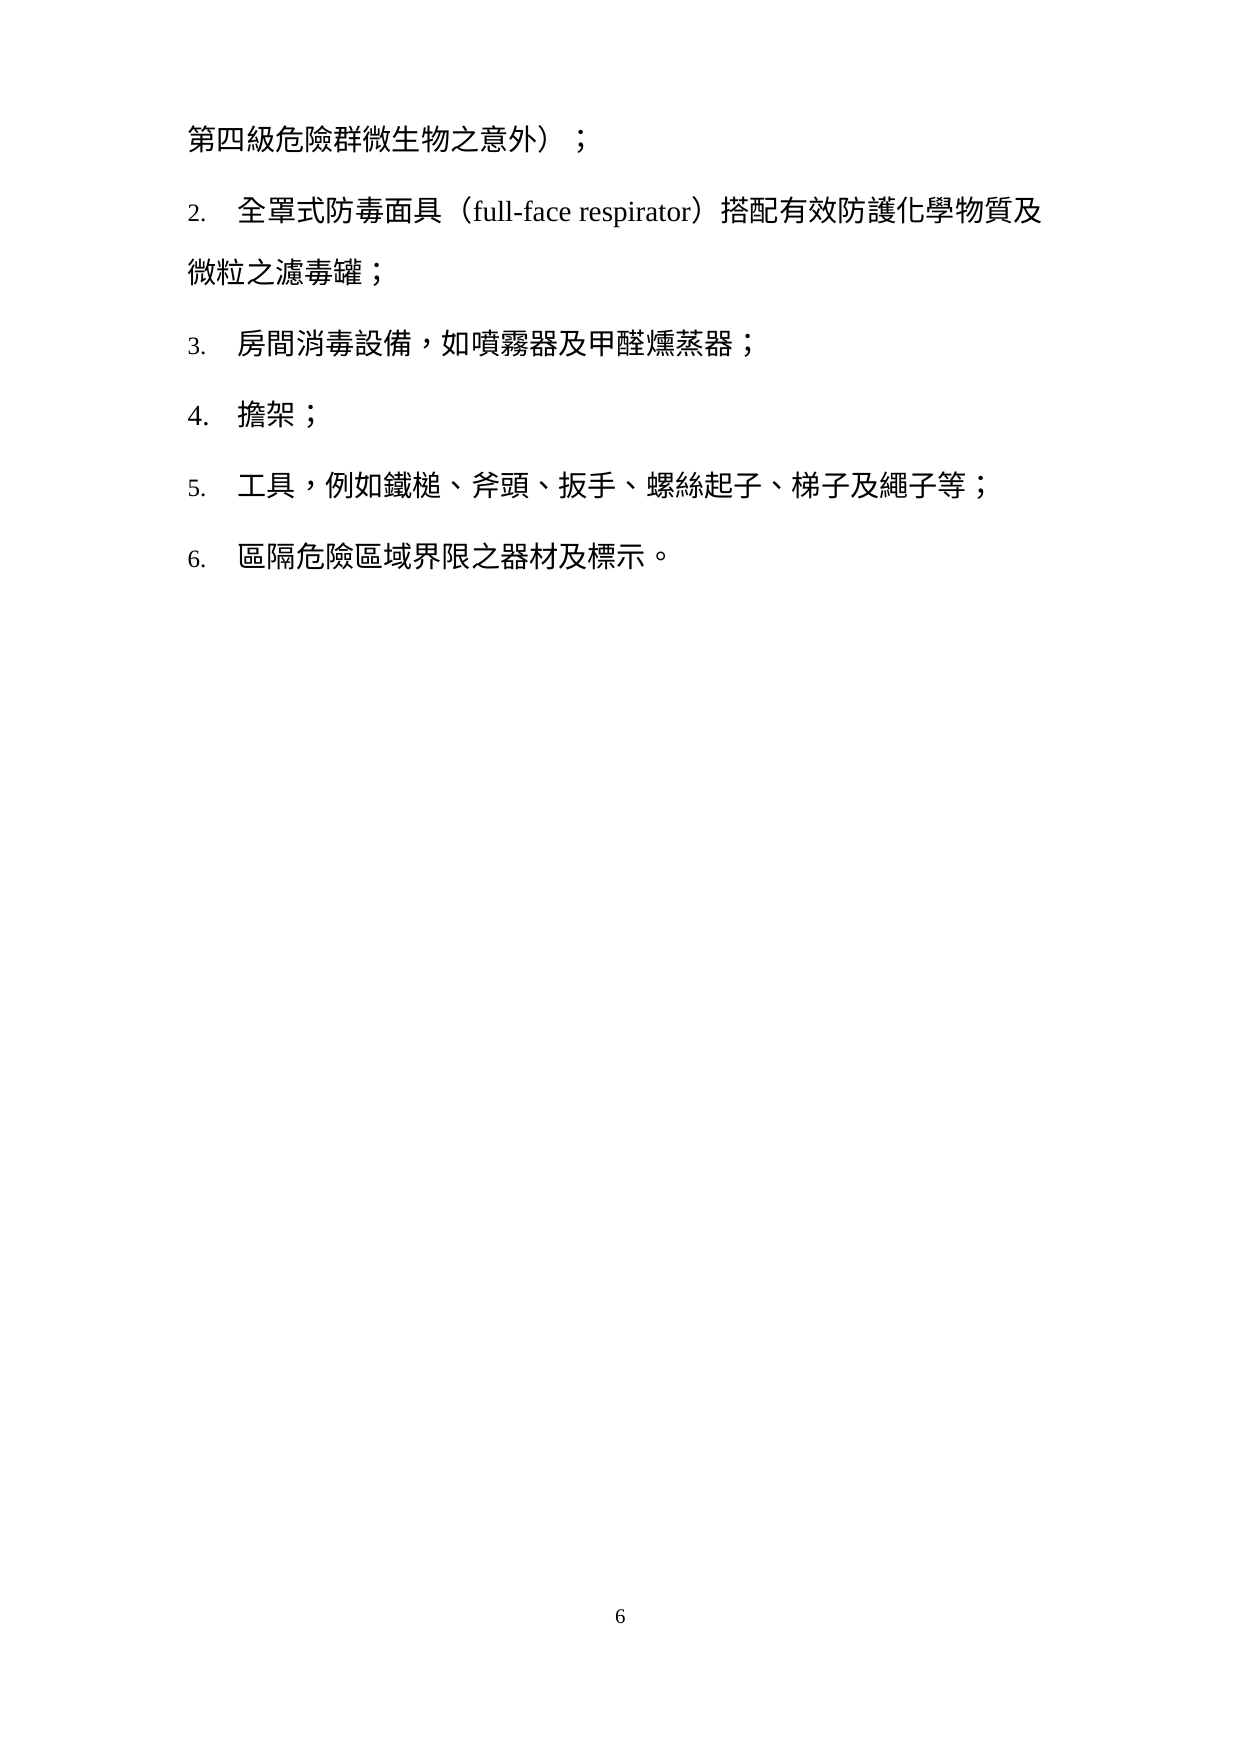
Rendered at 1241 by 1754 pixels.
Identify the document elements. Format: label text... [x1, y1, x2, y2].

list 房間消毒設備，如噴霧器及甲醛燻蒸器； [187, 300, 1043, 363]
list 全罩式防毒面具（full-face respirator）搭配有效防護化學物質及微粒之濾毒罐； [187, 167, 1043, 292]
list 工具，例如鐵槌、斧頭、扳手、螺絲起子、梯子及繩子等； [187, 442, 1043, 504]
list 擔架； [187, 371, 1043, 434]
list 第四級危險群微生物之意外）； [187, 96, 1043, 159]
list 區隔危險區域界限之器材及標示。 [187, 513, 1043, 575]
